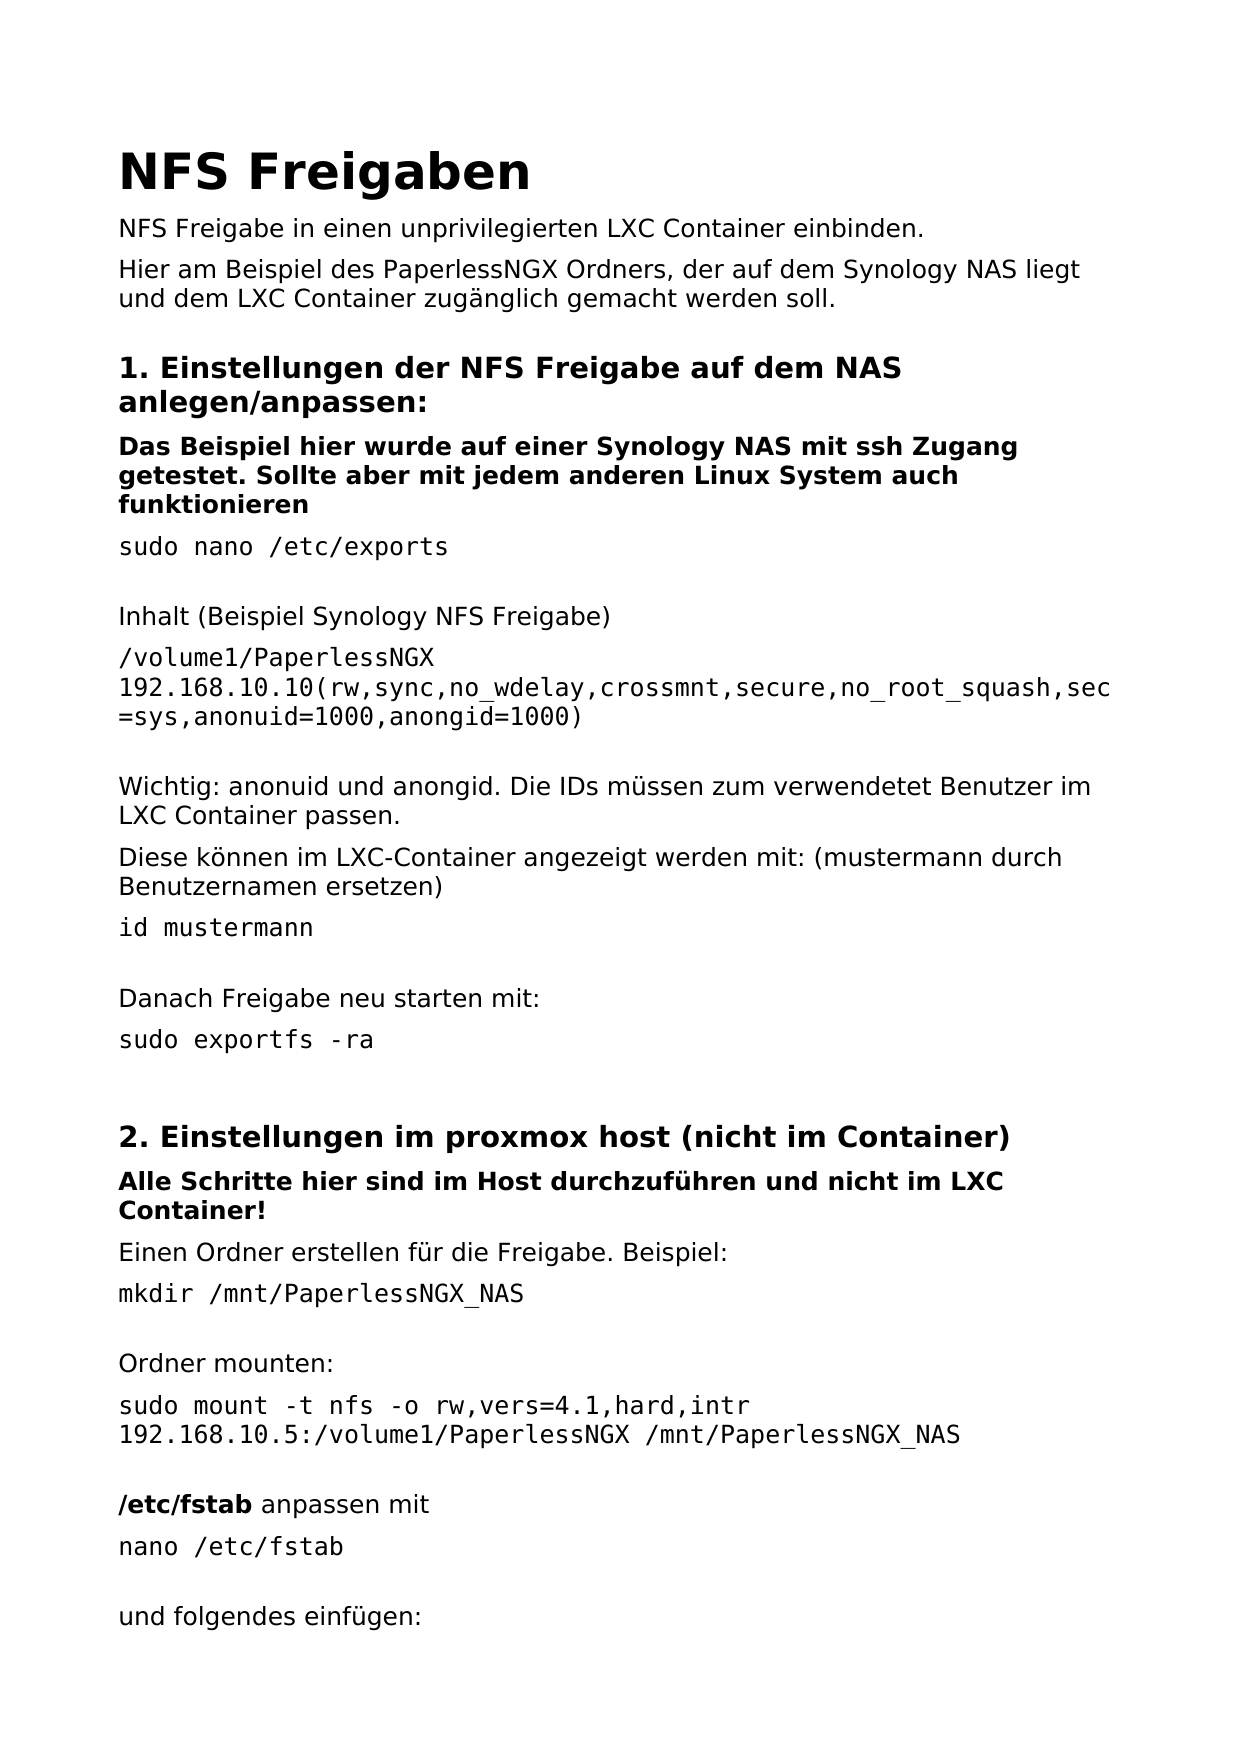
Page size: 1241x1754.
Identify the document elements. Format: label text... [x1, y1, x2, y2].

text /volume1/PaperlessNGX 192.168.10.10(rw,sync,no_wdelay,crossmnt,secure,no_root_squash,sec=sys,anonuid=1000,anongid=1000) [118, 643, 1122, 760]
text Einen Ordner erstellen für die Freigabe. Beispiel: [118, 1238, 1122, 1267]
subtitle NFS Freigaben [118, 143, 1122, 201]
text Alle Schritte hier sind im Host durchzuführen und nicht im LXC Container! [118, 1167, 1122, 1225]
text mkdir /mnt/PaperlessNGX_NAS [118, 1279, 1122, 1338]
text /etc/fstab anpassen mit [118, 1491, 1122, 1520]
subtitle 2. Einstellungen im proxmox host (nicht im Container) [118, 1121, 1122, 1154]
text Inhalt (Beispiel Synology NFS Freigabe) [118, 602, 1122, 631]
text Diese können im LXC-Container angezeigt werden mit: (mustermann durch Benutzernamen ersetzen) [118, 843, 1122, 901]
text Ordner mounten: [118, 1349, 1122, 1379]
text id mustermann [118, 914, 1122, 972]
text Das Beispiel hier wurde auf einer Synology NAS mit ssh Zugang getestet. Sollte aber mit jedem anderen Linux System auch funktionieren [118, 432, 1122, 519]
text Hier am Beispiel des PaperlessNGX Ordners, der auf dem Synology NAS liegt und dem LXC Container zugänglich gemacht werden soll. [118, 256, 1122, 314]
text sudo nano /etc/exports [118, 532, 1122, 590]
text Danach Freigabe neu starten mit: [118, 984, 1122, 1013]
text Wichtig: anonuid und anongid. Die IDs müssen zum verwendetet Benutzer im LXC Container passen. [118, 772, 1122, 830]
text sudo mount -t nfs -o rw,vers=4.1,hard,intr 192.168.10.5:/volume1/PaperlessNGX /mnt/PaperlessNGX_NAS [118, 1391, 1122, 1479]
subtitle 1. Einstellungen der NFS Freigabe auf dem NAS anlegen/anpassen: [118, 351, 1122, 419]
text NFS Freigabe in einen unprivilegierten LXC Container einbinden. [118, 214, 1122, 243]
text sudo exportfs -ra [118, 1025, 1122, 1084]
text nano /etc/fstab [118, 1532, 1122, 1591]
text und folgendes einfügen: [118, 1602, 1122, 1631]
